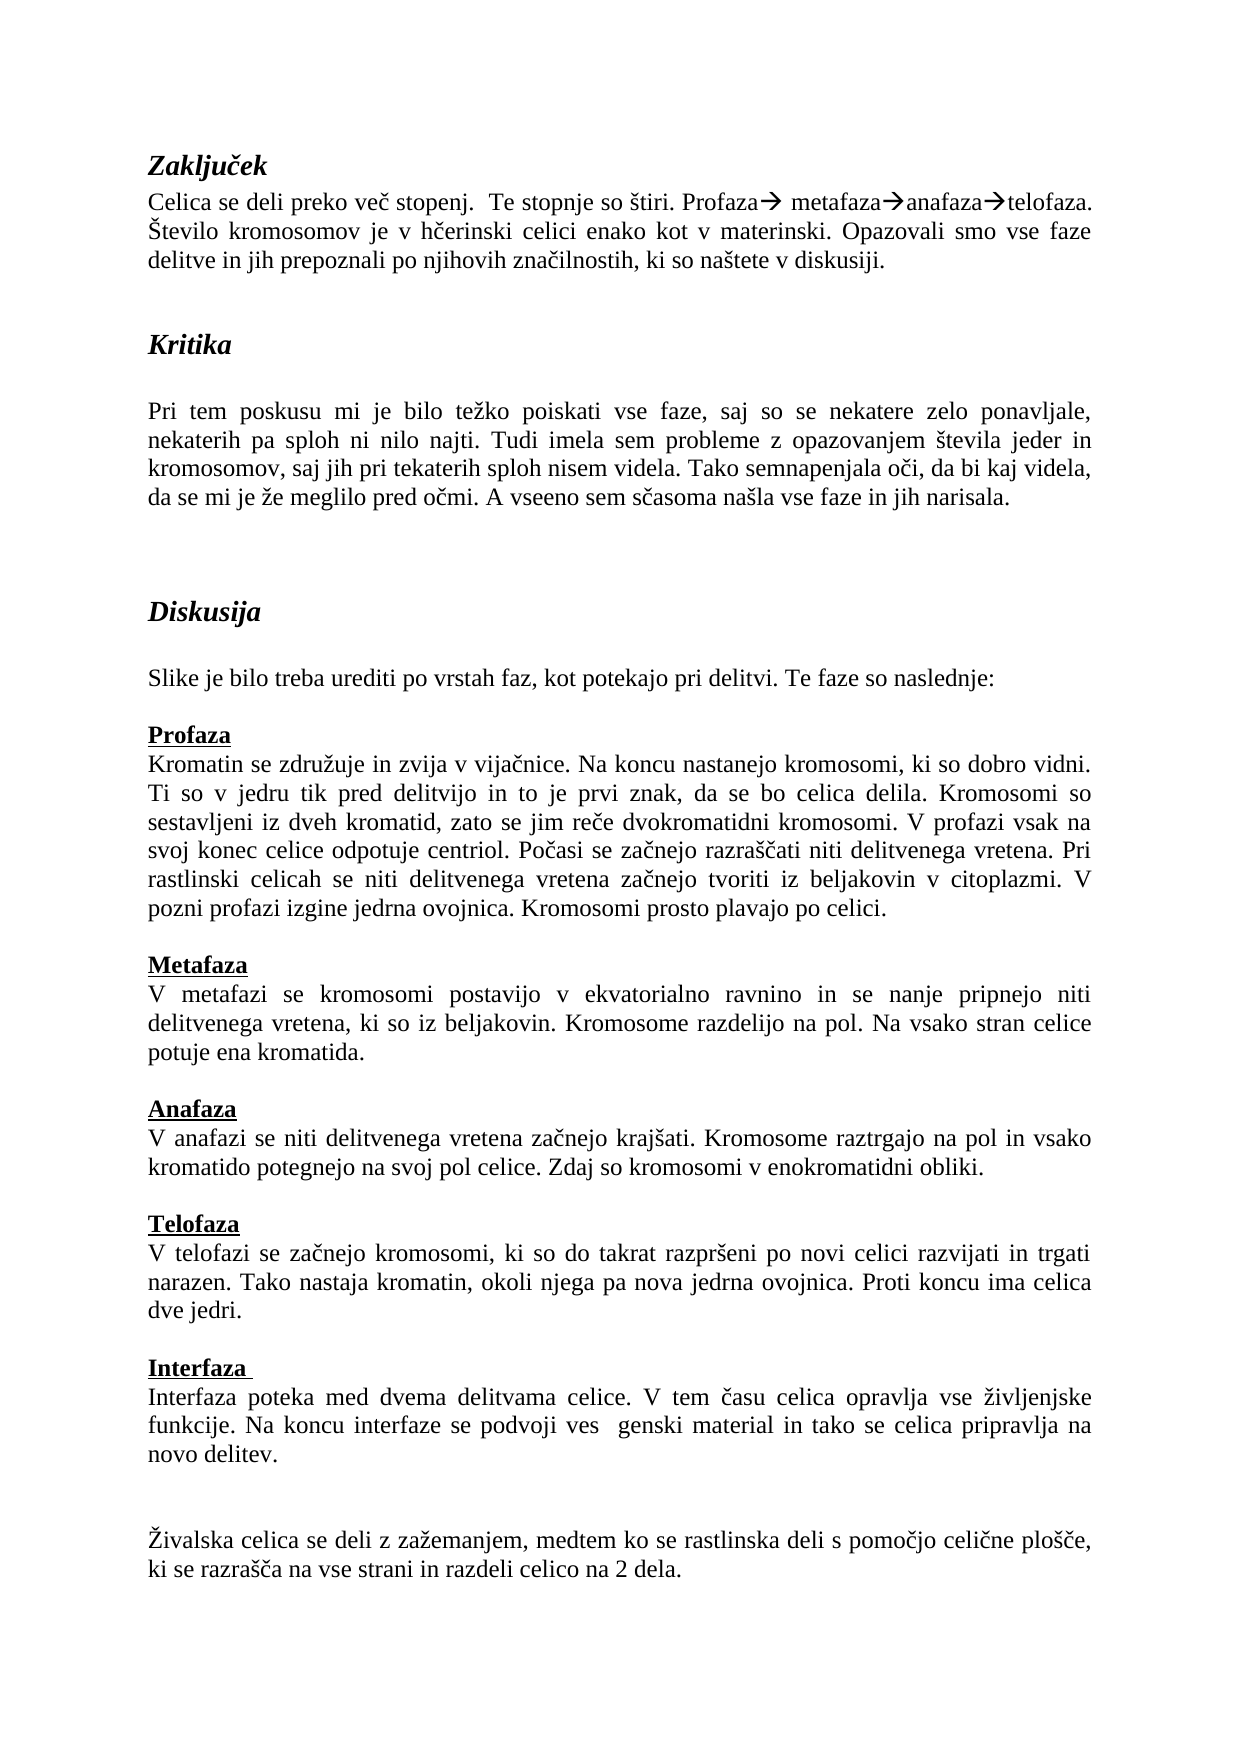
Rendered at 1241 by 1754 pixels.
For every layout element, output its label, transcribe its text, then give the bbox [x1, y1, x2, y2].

subtitle Diskusija [148, 594, 1093, 628]
subtitle Zaključek [148, 148, 1093, 181]
text V metafazi se kromosomi postavijo v ekvatorialno ravnino in se nanje pripnejo niti delitvenega vretena, ki so iz beljakovin. Kromosome razdelijo na pol. Na vsako stran celice potuje ena kromatida. [148, 979, 1093, 1066]
subtitle Telofaza [148, 1209, 1093, 1238]
text V anafazi se niti delitvenega vretena začnejo krajšati. Kromosome raztrgajo na pol in vsako kromatido potegnejo na svoj pol celice. Zdaj so kromosomi v enokromatidni obliki. [148, 1123, 1093, 1181]
text Interfaza poteka med dvema delitvama celice. V tem času celica opravlja vse življenjske funkcije. Na koncu interfaze se podvoji ves genski material in tako se celica pripravlja na novo delitev. [148, 1382, 1093, 1468]
text Interfaza [148, 1353, 1093, 1382]
subtitle Kritika [148, 327, 1093, 361]
text Celica se deli preko več stopenj. Te stopnje so štiri. Profaza metafazaanafazatelofaza. Število kromosomov je v hčerinski celici enako kot v materinski. Opazovali smo vse faze delitve in jih prepoznali po njihovih značilnostih, ki so naštete v diskusiji. [148, 187, 1093, 274]
text Živalska celica se deli z zažemanjem, medtem ko se rastlinska deli s pomočjo celične plošče, ki se razrašča na vse strani in razdeli celico na 2 dela. [148, 1526, 1093, 1583]
text Profaza [148, 721, 1093, 749]
text Kromatin se združuje in zvija v vijačnice. Na koncu nastanejo kromosomi, ki so dobro vidni. Ti so v jedru tik pred delitvijo in to je prvi znak, da se bo celica delila. Kromosomi so sestavljeni iz dveh kromatid, zato se jim reče dvokromatidni kromosomi. V profazi vsak na svoj konec celice odpotuje centriol. Počasi se začnejo razraščati niti delitvenega vretena. Pri rastlinski celicah se niti delitvenega vretena začnejo tvoriti iz beljakovin v citoplazmi. V pozni profazi izgine jedrna ovojnica. Kromosomi prosto plavajo po celici. [148, 749, 1093, 922]
subtitle Anafaza [148, 1094, 1093, 1123]
subtitle Metafaza [148, 951, 1093, 979]
text Pri tem poskusu mi je bilo težko poiskati vse faze, saj so se nekatere zelo ponavljale, nekaterih pa sploh ni nilo najti. Tudi imela sem probleme z opazovanjem števila jeder in kromosomov, saj jih pri tekaterih sploh nisem videla. Tako semnapenjala oči, da bi kaj videla, da se mi je že meglilo pred očmi. A vseeno sem sčasoma našla vse faze in jih narisala. [148, 396, 1093, 511]
text Slike je bilo treba urediti po vrstah faz, kot potekajo pri delitvi. Te faze so naslednje: [148, 663, 1093, 692]
text V telofazi se začnejo kromosomi, ki so do takrat razpršeni po novi celici razvijati in trgati narazen. Tako nastaja kromatin, okoli njega pa nova jedrna ovojnica. Proti koncu ima celica dve jedri. [148, 1238, 1093, 1324]
